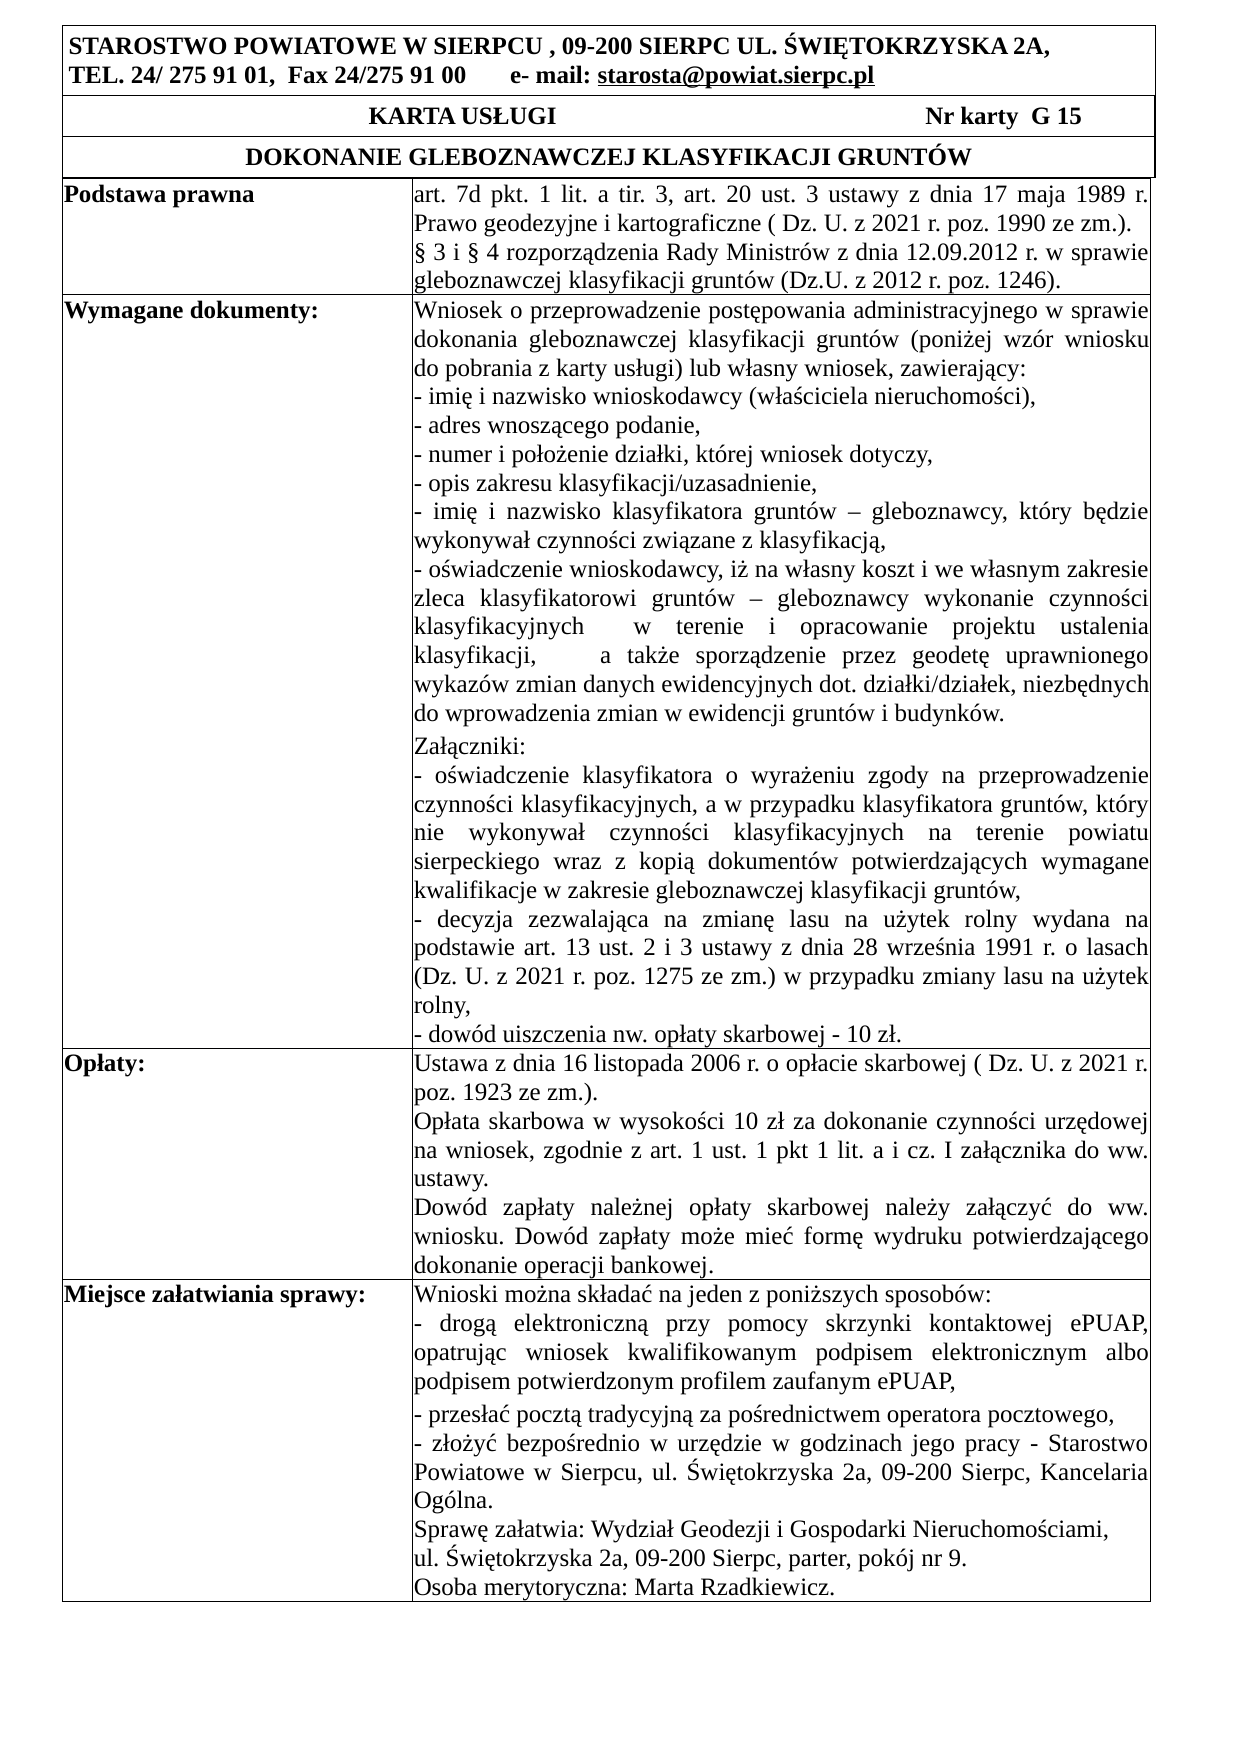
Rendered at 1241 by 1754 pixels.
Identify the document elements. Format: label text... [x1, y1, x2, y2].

table_cell DOKONANIE GLEBOZNAWCZEJ KLASYFIKACJI GRUNTÓW [63, 137, 1154, 177]
table_header art. 7d pkt. 1 lit. a tir. 3, art. 20 ust. 3 ustawy z dnia 17 maja 1989 r. Prawo geodezyjne i kartograficzne ( Dz. U. z 2021 r. poz. 1990 ze zm.). § 3 i § 4 rozporządzenia Rady Ministrów z dnia 12.09.2012 r. w sprawie gleboznawczej klasyfikacji gruntów (Dz.U. z 2012 r. poz. 1246). [413, 179, 1150, 294]
table_cell Wymagane dokumenty: [63, 295, 412, 1047]
table_cell KARTA USŁUGI Nr karty G 15 [63, 96, 1154, 136]
table_header STAROSTWO POWIATOWE W SIERPCU , 09-200 SIERPC UL. ŚWIĘTOKRZYSKA 2A, TEL. 24/ 275 91 01, Fax 24/275 91 00 e- mail: starosta@powiat.sierpc.pl [63, 26, 1155, 94]
table_cell Opłaty: [63, 1049, 412, 1278]
table_cell Miejsce załatwiania sprawy: [63, 1280, 412, 1601]
table_cell Ustawa z dnia 16 listopada 2006 r. o opłacie skarbowej ( Dz. U. z 2021 r. poz. 1923 ze zm.). Opłata skarbowa w wysokości 10 zł za dokonanie czynności urzędowej na wniosek, zgodnie z art. 1 ust. 1 pkt 1 lit. a i cz. I załącznika do ww. ustawy. Dowód zapłaty należnej opłaty skarbowej należy załączyć do ww. wniosku. Dowód zapłaty może mieć formę wydruku potwierdzającego dokonanie operacji bankowej. [413, 1049, 1150, 1278]
table_header Podstawa prawna [63, 179, 412, 294]
table_cell Wniosek o przeprowadzenie postępowania administracyjnego w sprawie dokonania gleboznawczej klasyfikacji gruntów (poniżej wzór wniosku do pobrania z karty usługi) lub własny wniosek, zawierający: - imię i nazwisko wnioskodawcy (właściciela nieruchomości), - adres wnoszącego podanie, - numer i położenie działki, której wniosek dotyczy, - opis zakresu klasyfikacji/uzasadnienie, - imię i nazwisko klasyfikatora gruntów – gleboznawcy, który będzie wykonywał czynności związane z klasyfikacją, - oświadczenie wnioskodawcy, iż na własny koszt i we własnym zakresie zleca klasyfikatorowi gruntów – gleboznawcy wykonanie czynności klasyfikacyjnych w terenie i opracowanie projektu ustalenia klasyfikacji, a także sporządzenie przez geodetę uprawnionego wykazów zmian danych ewidencyjnych dot. działki/działek, niezbędnych do wprowadzenia zmian w ewidencji gruntów i budynków. Załączniki: - oświadczenie klasyfikatora o wyrażeniu zgody na przeprowadzenie czynności klasyfikacyjnych, a w przypadku klasyfikatora gruntów, który nie wykonywał czynności klasyfikacyjnych na terenie powiatu sierpeckiego wraz z kopią dokumentów potwierdzających wymagane kwalifikacje w zakresie gleboznawczej klasyfikacji gruntów, - decyzja zezwalająca na zmianę lasu na użytek rolny wydana na podstawie art. 13 ust. 2 i 3 ustawy z dnia 28 września 1991 r. o lasach (Dz. U. z 2021 r. poz. 1275 ze zm.) w przypadku zmiany lasu na użytek rolny, - dowód uiszczenia nw. opłaty skarbowej - 10 zł. [413, 295, 1150, 1047]
table_cell Wnioski można składać na jeden z poniższych sposobów: - drogą elektroniczną przy pomocy skrzynki kontaktowej ePUAP, opatrując wniosek kwalifikowanym podpisem elektronicznym albo podpisem potwierdzonym profilem zaufanym ePUAP, - przesłać pocztą tradycyjną za pośrednictwem operatora pocztowego, - złożyć bezpośrednio w urzędzie w godzinach jego pracy - Starostwo Powiatowe w Sierpcu, ul. Świętokrzyska 2a, 09-200 Sierpc, Kancelaria Ogólna. Sprawę załatwia: Wydział Geodezji i Gospodarki Nieruchomościami, ul. Świętokrzyska 2a, 09-200 Sierpc, parter, pokój nr 9. Osoba merytoryczna: Marta Rzadkiewicz. [413, 1280, 1150, 1601]
